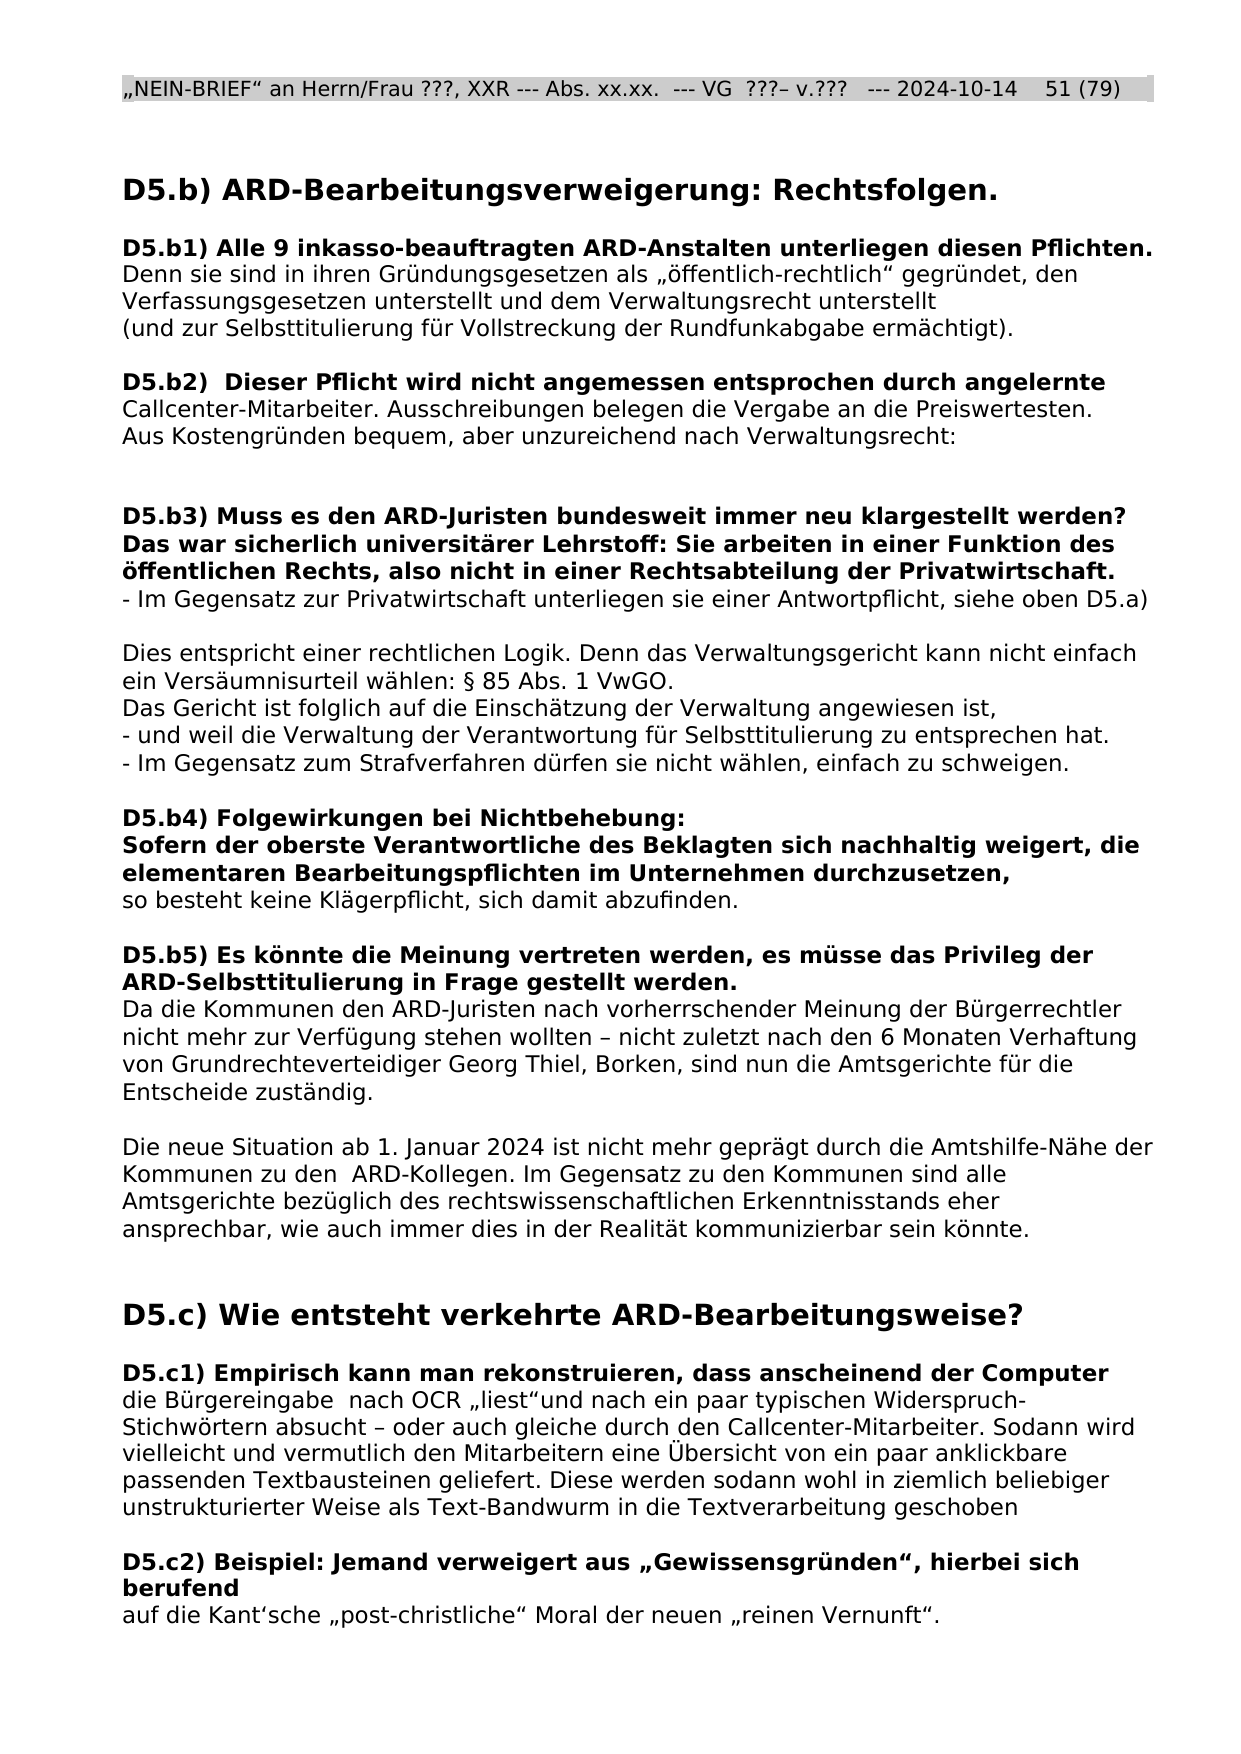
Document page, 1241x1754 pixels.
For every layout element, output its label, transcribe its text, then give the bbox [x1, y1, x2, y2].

text Da die Kommunen den ARD-Juristen nach vorherrschender Meinung der Bürgerrechtler nicht mehr zur Verfügung stehen wollten – nicht zuletzt nach den 6 Monaten Verhaftung von Grundrechteverteidiger Georg Thiel, Borken, sind nun die Amtsgerichte für die Entscheide zuständig. [122, 997, 1158, 1106]
text - und weil die Verwaltung der Verantwortung für Selbsttitulierung zu entsprechen hat. [122, 723, 1158, 749]
text Aus Kostengründen bequem, aber unzureichend nach Verwaltungsrecht: [122, 423, 1158, 449]
text D5.c) Wie entsteht verkehrte ARD-Bearbeitungsweise? [122, 1299, 1158, 1333]
text so besteht keine Klägerpflicht, sich damit abzufinden. [122, 887, 1158, 914]
text - Im Gegensatz zur Privatwirtschaft unterliegen sie einer Antwortpflicht, siehe oben D5.a) [122, 586, 1158, 612]
text D5.b3) Muss es den ARD-Juristen bundesweit immer neu klargestellt werden? [122, 503, 1158, 530]
text D5.c2) Beispiel: Jemand verweigert aus „Gewissensgründen“, hierbei sich berufend [122, 1549, 1158, 1602]
text Die neue Situation ab 1. Januar 2024 ist nicht mehr geprägt durch die Amtshilfe-Nähe der Kommunen zu den ARD-Kollegen. Im Gegensatz zu den Kommunen sind alle Amtsgerichte bezüglich des rechtswissenschaftlichen Erkenntnisstands eher ansprechbar, wie auch immer dies in der Realität kommunizierbar sein könnte. [122, 1134, 1158, 1242]
text Das Gericht ist folglich auf die Einschätzung der Verwaltung angewiesen ist, [122, 695, 1158, 722]
text D5.c1) Empirisch kann man rekonstruieren, dass anscheinend der Computer [122, 1361, 1158, 1387]
text D5.b5) Es könnte die Meinung vertreten werden, es müsse das Privileg der ARD-Selbsttitulierung in Frage gestellt werden. [122, 942, 1158, 996]
text Das war sicherlich universitärer Lehrstoff: Sie arbeiten in einer Funktion des öffentlichen Rechts, also nicht in einer Rechtsabteilung der Privatwirtschaft. [122, 531, 1158, 585]
text Callcenter-Mitarbeiter. Ausschreibungen belegen die Vergabe an die Preiswertesten. [122, 396, 1158, 423]
text D5.b1) Alle 9 inkasso-beauftragten ARD-Anstalten unterliegen diesen Pflichten. [122, 235, 1158, 261]
text D5.b4) Folgewirkungen bei Nichtbehebung: [122, 805, 1158, 832]
text Denn sie sind in ihren Gründungsgesetzen als „öffentlich-rechtlich“ gegründet, den Verfassungsgesetzen unterstellt und dem Verwaltungsrecht unterstellt [122, 261, 1158, 315]
text Sofern der oberste Verantwortliche des Beklagten sich nachhaltig weigert, die elementaren Bearbeitungspflichten im Unternehmen durchzusetzen, [122, 832, 1158, 886]
text (und zur Selbsttitulierung für Vollstreckung der Rundfunkabgabe ermächtigt). [122, 315, 1158, 341]
text auf die Kant‘sche „post-christliche“ Moral der neuen „reinen Vernunft“. [122, 1602, 1158, 1629]
text D5.b) ARD-Bearbeitungsverweigerung: Rechtsfolgen. [122, 173, 1158, 207]
text Dies entspricht einer rechtlichen Logik. Denn das Verwaltungsgericht kann nicht einfach ein Versäumnisurteil wählen: § 85 Abs. 1 VwGO. [122, 641, 1158, 694]
text - Im Gegensatz zum Strafverfahren dürfen sie nicht wählen, einfach zu schweigen. [122, 750, 1158, 777]
text D5.b2) Dieser Pflicht wird nicht angemessen entsprochen durch angelernte [122, 369, 1158, 396]
text die Bürgereingabe nach OCR „liest“und nach ein paar typischen Widerspruch-Stichwörtern absucht – oder auch gleiche durch den Callcenter-Mitarbeiter. Sodann wird vielleicht und vermutlich den Mitarbeitern eine Übersicht von ein paar anklickbare passenden Textbausteinen geliefert. Diese werden sodann wohl in ziemlich beliebiger unstrukturierter Weise als Text-Bandwurm in die Textverarbeitung geschoben [122, 1387, 1158, 1521]
